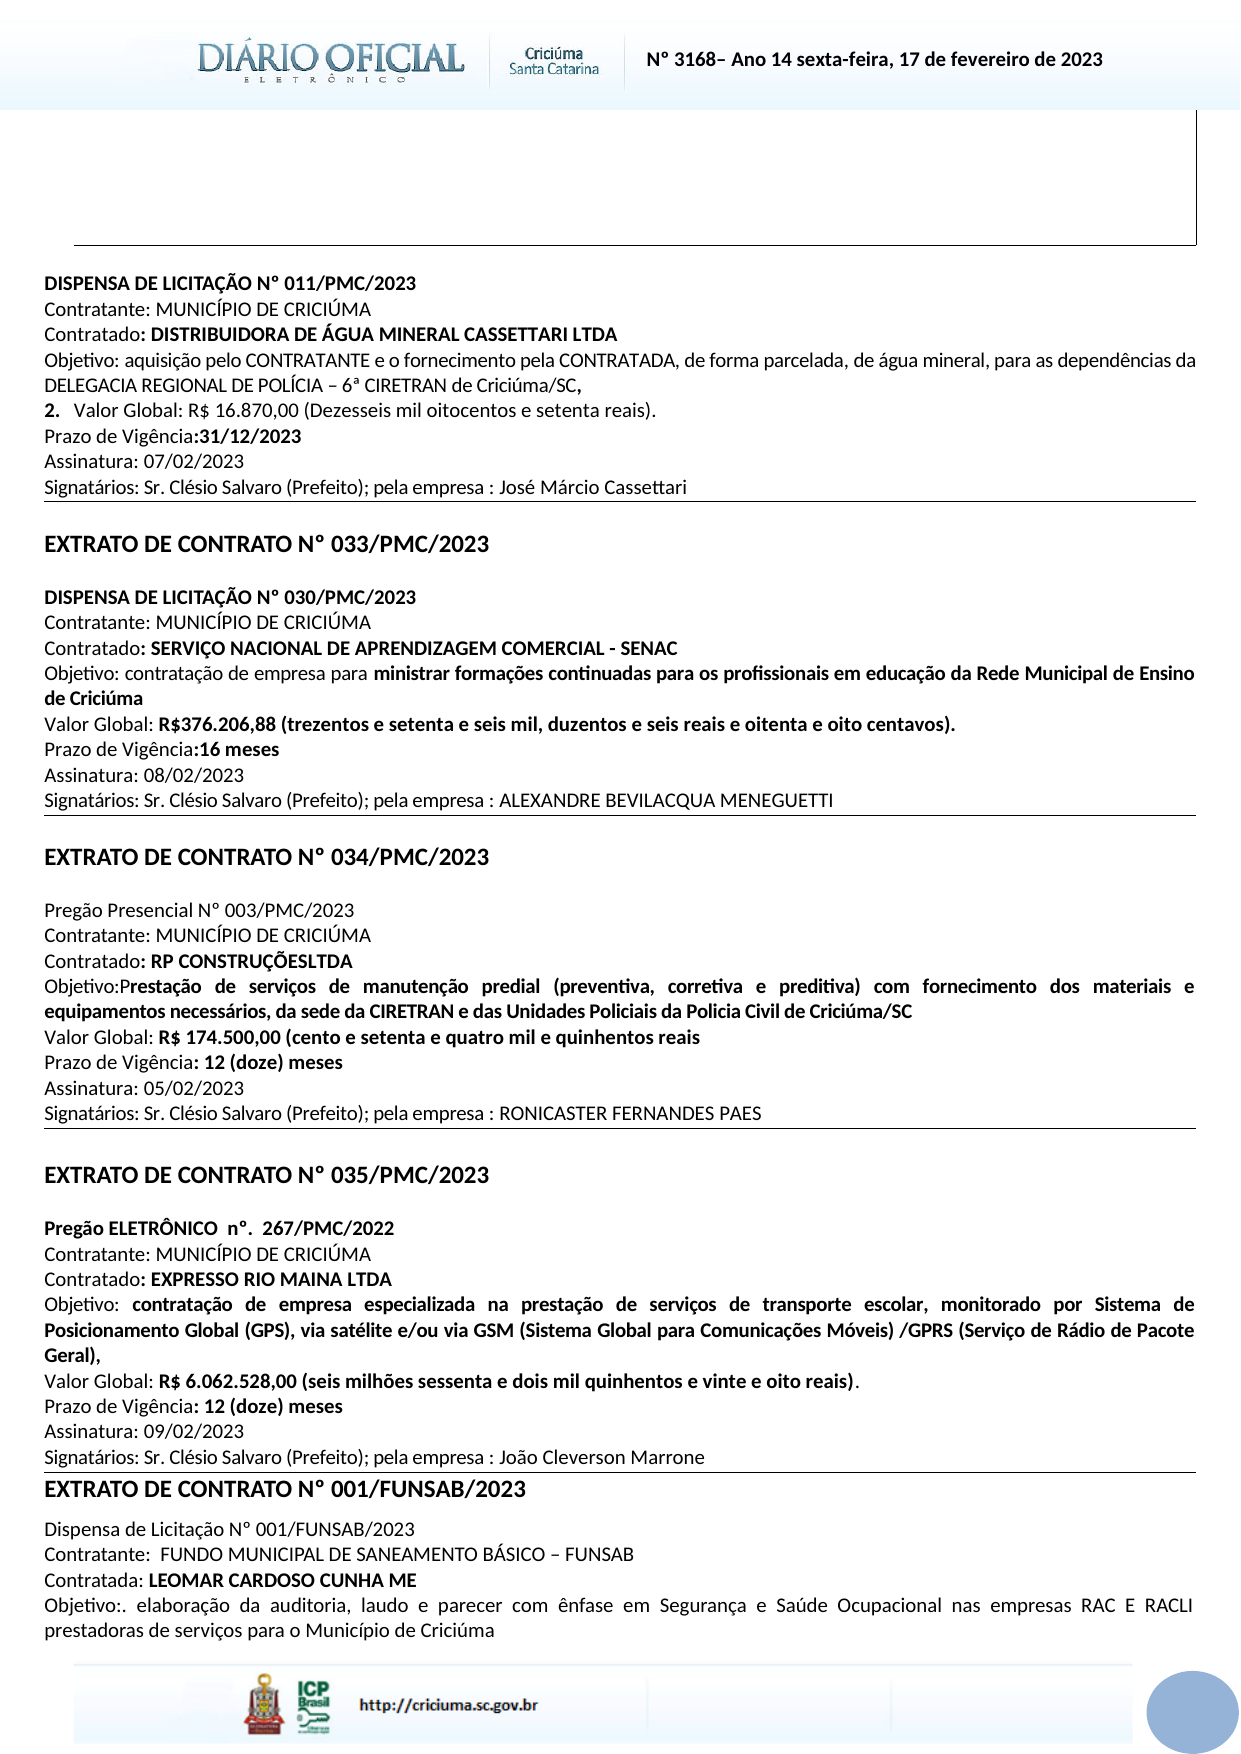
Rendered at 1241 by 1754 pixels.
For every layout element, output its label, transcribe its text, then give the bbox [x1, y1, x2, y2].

text Contratado: DISTRIBUIDORA DE ÁGUA MINERAL CASSETTARI LTDA [44, 321, 1196, 347]
text Contratado: EXPRESSO RIO MAINA LTDA [44, 1266, 1196, 1292]
text Contratante: MUNICÍPIO DE CRICIÚMA [44, 609, 1196, 635]
text DISPENSA DE LICITAÇÃO Nº 030/PMC/2023 [44, 584, 1196, 609]
text Contratado: RP CONSTRUÇÕESLTDA [44, 948, 1196, 973]
text Valor Global: R$ 6.062.528,00 (seis milhões sessenta e dois mil quinhentos e vinte e oito reais). [44, 1368, 1196, 1393]
text Assinatura: 07/02/2023 [44, 448, 1196, 474]
text Valor Global: R$ 16.870,00 (Dezesseis mil oitocentos e setenta reais). [44, 398, 1196, 423]
text Objetivo:Prestação de serviços de manutenção predial (preventiva, corretiva e preditiva) com fornecimento dos materiais e equipamentos necessários, da sede da CIRETRAN e das Unidades Policiais da Policia Civil de Criciúma/SC [44, 973, 1196, 1024]
text Objetivo: contratação de empresa especializada na prestação de serviços de transporte escolar, monitorado por Sistema de Posicionamento Global (GPS), via satélite e/ou via GSM (Sistema Global para Comunicações Móveis) /GPRS (Serviço de Rádio de Pacote Geral), [44, 1292, 1196, 1368]
text Contratado: SERVIÇO NACIONAL DE APRENDIZAGEM COMERCIAL - SENAC [44, 635, 1196, 660]
text Contratada: LEOMAR CARDOSO CUNHA ME [44, 1567, 1196, 1592]
text Dispensa de Licitação Nº 001/FUNSAB/2023 [44, 1516, 1196, 1541]
text EXTRATO DE CONTRATO Nº 034/PMC/2023 [44, 841, 1196, 872]
text Signatários: Sr. Clésio Salvaro (Prefeito); pela empresa : ALEXANDRE BEVILACQUA MENEGUETTI [44, 787, 1196, 815]
text DISPENSA DE LICITAÇÃO Nº 011/PMC/2023 [44, 271, 1196, 296]
text Prazo de Vigência:16 meses [44, 736, 1196, 762]
text Objetivo: contratação de empresa para ministrar formações continuadas para os profissionais em educação da Rede Municipal de Ensino de Criciúma [44, 660, 1196, 711]
text Contratante: MUNICÍPIO DE CRICIÚMA [44, 1241, 1196, 1266]
text Valor Global: R$ 174.500,00 (cento e setenta e quatro mil e quinhentos reais [44, 1024, 1196, 1049]
text Contratante: MUNICÍPIO DE CRICIÚMA [44, 296, 1196, 321]
text EXTRATO DE CONTRATO Nº 035/PMC/2023 [44, 1159, 1196, 1190]
text Pregão Presencial Nº 003/PMC/2023 [44, 897, 1196, 922]
text Assinatura: 08/02/2023 [44, 762, 1196, 787]
text Pregão ELETRÔNICO nº. 267/PMC/2022 [44, 1215, 1196, 1241]
text Signatários: Sr. Clésio Salvaro (Prefeito); pela empresa : João Cleverson Marrone [44, 1444, 1196, 1472]
text Prazo de Vigência: 12 (doze) meses [44, 1393, 1196, 1419]
text Assinatura: 09/02/2023 [44, 1419, 1196, 1444]
text Prazo de Vigência: 12 (doze) meses [44, 1049, 1196, 1075]
text EXTRATO DE CONTRATO Nº 033/PMC/2023 [44, 528, 1196, 558]
text Prazo de Vigência:31/12/2023 [44, 423, 1196, 448]
text Assinatura: 05/02/2023 [44, 1075, 1196, 1100]
text Signatários: Sr. Clésio Salvaro (Prefeito); pela empresa : José Márcio Cassettari [44, 474, 1196, 501]
text Objetivo:. elaboração da auditoria, laudo e parecer com ênfase em Segurança e Saúde Ocupacional nas empresas RAC E RACLI prestadoras de serviços para o Município de Criciúma [44, 1592, 1196, 1643]
text Contratante: MUNICÍPIO DE CRICIÚMA [44, 922, 1196, 948]
text Contratante: FUNDO MUNICIPAL DE SANEAMENTO BÁSICO – FUNSAB [44, 1541, 1196, 1567]
text EXTRATO DE CONTRATO Nº 001/FUNSAB/2023 [44, 1473, 1196, 1503]
text Objetivo: aquisição pelo CONTRATANTE e o fornecimento pela CONTRATADA, de forma parcelada, de água mineral, para as dependências da DELEGACIA REGIONAL DE POLÍCIA – 6ª CIRETRAN de Criciúma/SC, [44, 347, 1196, 398]
text Signatários: Sr. Clésio Salvaro (Prefeito); pela empresa : RONICASTER FERNANDES PAES [44, 1100, 1196, 1128]
text Valor Global: R$376.206,88 (trezentos e setenta e seis mil, duzentos e seis reais e oitenta e oito centavos). [44, 711, 1196, 736]
